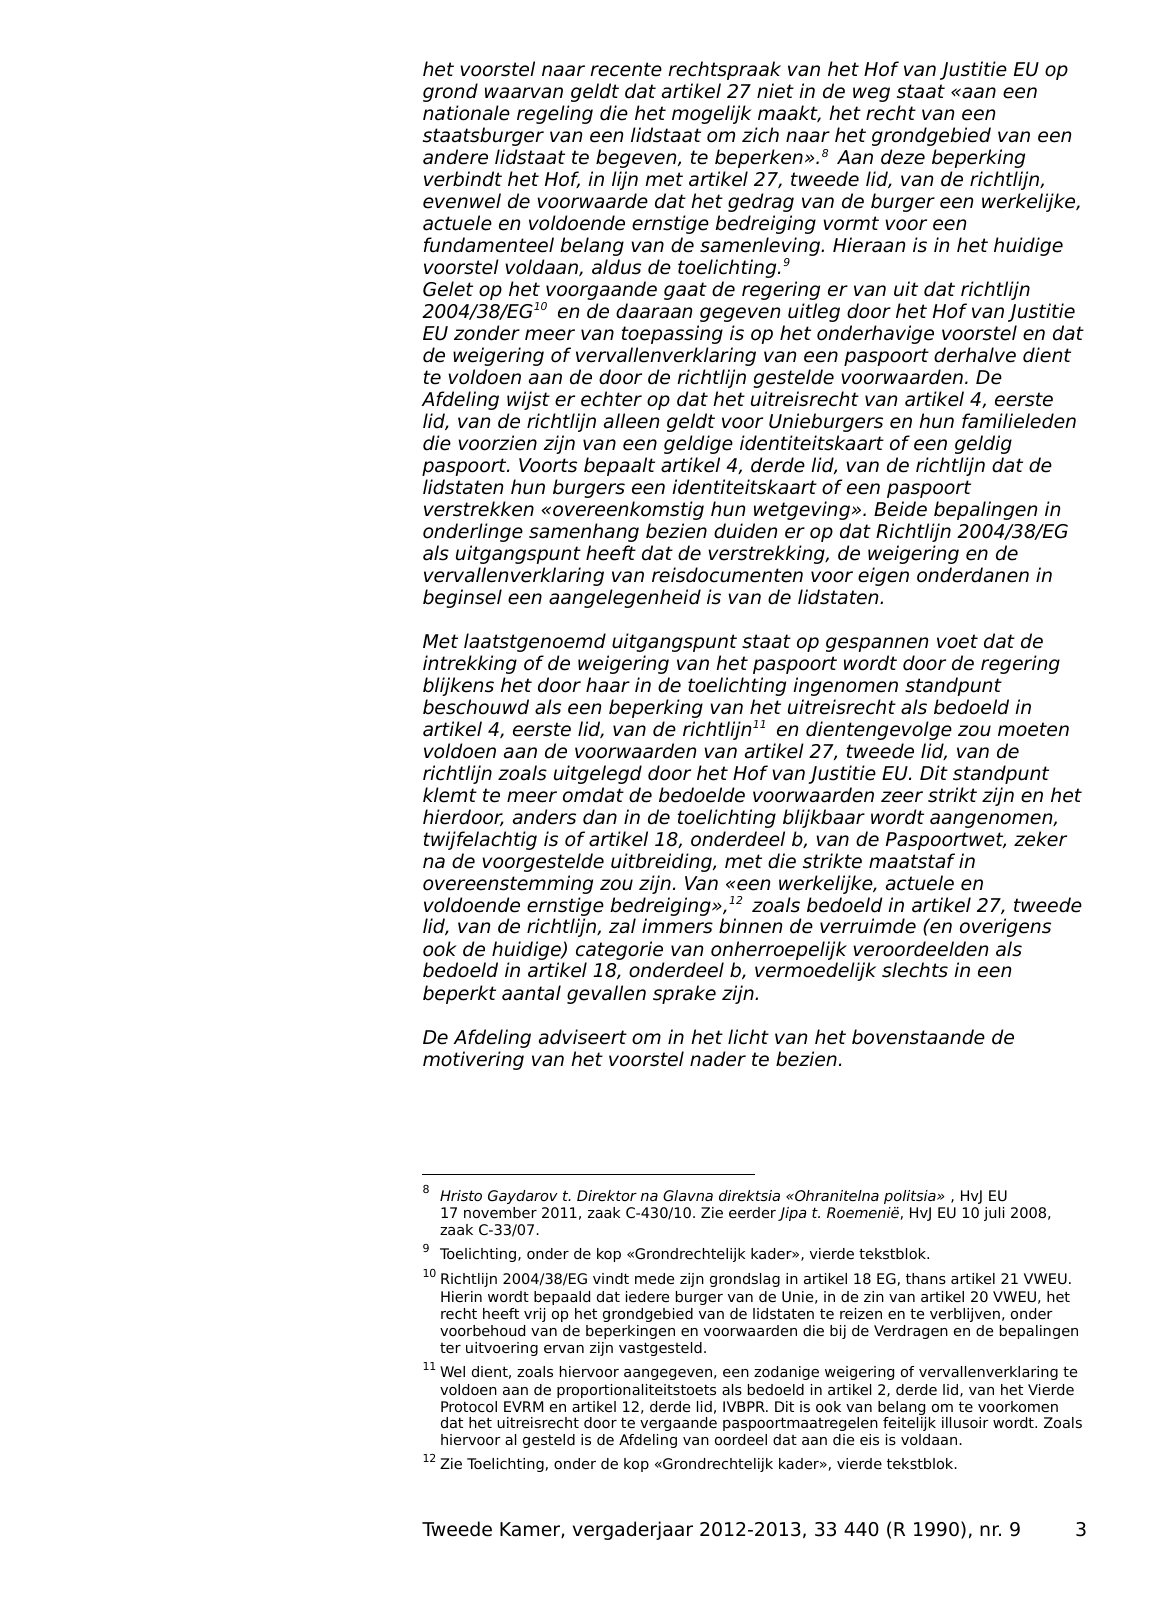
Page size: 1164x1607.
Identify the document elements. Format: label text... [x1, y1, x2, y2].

text Richtlijn 2004/38/EG vindt mede zijn grondslag in artikel 18 EG, thans artikel 21 VWEU. Hierin wordt bepaald dat iedere burger van de Unie, in de zin van artikel 20 VWEU, het recht heeft vrij op het grondgebied van de lidstaten te reizen en te verblijven, onder voorbehoud van de beperkingen en voorwaarden die bij de Verdragen en de bepalingen ter uitvoering ervan zijn vastgesteld. [422, 1267, 1087, 1357]
text Met laatstgenoemd uitgangspunt staat op gespannen voet dat de intrekking of de weigering van het paspoort wordt door de regering blijkens het door haar in de toelichting ingenomen standpunt beschouwd als een beperking van het uitreisrecht als bedoeld in artikel 4, eerste lid, van de richtlijn en dientengevolge zou moeten voldoen aan de voorwaarden van artikel 27, tweede lid, van de richtlijn zoals uitgelegd door het Hof van Justitie EU. Dit standpunt klemt te meer omdat de bedoelde voorwaarden zeer strikt zijn en het hierdoor, anders dan in de toelichting blijkbaar wordt aangenomen, twijfelachtig is of artikel 18, onderdeel b, van de Paspoortwet, zeker na de voorgestelde uitbreiding, met die strikte maatstaf in overeenstemming zou zijn. Van «een werkelijke, actuele en voldoende ernstige bedreiging», zoals bedoeld in artikel 27, tweede lid, van de richtlijn, zal immers binnen de verruimde (en overigens ook de huidige) categorie van onherroepelijk veroordeelden als bedoeld in artikel 18, onderdeel b, vermoedelijk slechts in een beperkt aantal gevallen sprake zijn. [422, 631, 1087, 1004]
text Gelet op het voorgaande gaat de regering er van uit dat richtlijn 2004/38/EG en de daaraan gegeven uitleg door het Hof van Justitie EU zonder meer van toepassing is op het onderhavige voorstel en dat de weigering of vervallenverklaring van een paspoort derhalve dient te voldoen aan de door de richtlijn gestelde voorwaarden. De Afdeling wijst er echter op dat het uitreisrecht van artikel 4, eerste lid, van de richtlijn alleen geldt voor Unieburgers en hun familieleden die voorzien zijn van een geldige identiteitskaart of een geldig paspoort. Voorts bepaalt artikel 4, derde lid, van de richtlijn dat de lidstaten hun burgers een identiteitskaart of een paspoort verstrekken «overeenkomstig hun wetgeving». Beide bepalingen in onderlinge samenhang bezien duiden er op dat Richtlijn 2004/38/EG als uitgangspunt heeft dat de verstrekking, de weigering en de vervallenverklaring van reisdocumenten voor eigen onderdanen in beginsel een aangelegenheid is van de lidstaten. [422, 279, 1087, 608]
text Wel dient, zoals hiervoor aangegeven, een zodanige weigering of vervallenverklaring te voldoen aan de proportionaliteitstoets als bedoeld in artikel 2, derde lid, van het Vierde Protocol EVRM en artikel 12, derde lid, IVBPR. Dit is ook van belang om te voorkomen dat het uitreisrecht door te vergaande paspoortmaatregelen feitelijk illusoir wordt. Zoals hiervoor al gesteld is de Afdeling van oordeel dat aan die eis is voldaan. [422, 1360, 1087, 1449]
text De Afdeling adviseert om in het licht van het bovenstaande de motivering van het voorstel nader te bezien. [422, 1027, 1087, 1071]
text Toelichting, onder de kop «Grondrechtelijk kader», vierde tekstblok. [422, 1242, 1087, 1264]
text het voorstel naar recente rechtspraak van het Hof van Justitie EU op grond waarvan geldt dat artikel 27 niet in de weg staat «aan een nationale regeling die het mogelijk maakt, het recht van een staatsburger van een lidstaat om zich naar het grondgebied van een andere lidstaat te begeven, te beperken». Aan deze beperking verbindt het Hof, in lijn met artikel 27, tweede lid, van de richtlijn, evenwel de voorwaarde dat het gedrag van de burger een werkelijke, actuele en voldoende ernstige bedreiging vormt voor een fundamenteel belang van de samenleving. Hieraan is in het huidige voorstel voldaan, aldus de toelichting. [422, 59, 1087, 279]
text Zie Toelichting, onder de kop «Grondrechtelijk kader», vierde tekstblok. [422, 1452, 1087, 1474]
text Hristo Gaydarov t. Direktor na Glavna direktsia «Ohranitelna politsia» , HvJ EU 17 november 2011, zaak C-430/10. Zie eerder Jipa t. Roemenië, HvJ EU 10 juli 2008, zaak C-33/07. [422, 1183, 1087, 1239]
